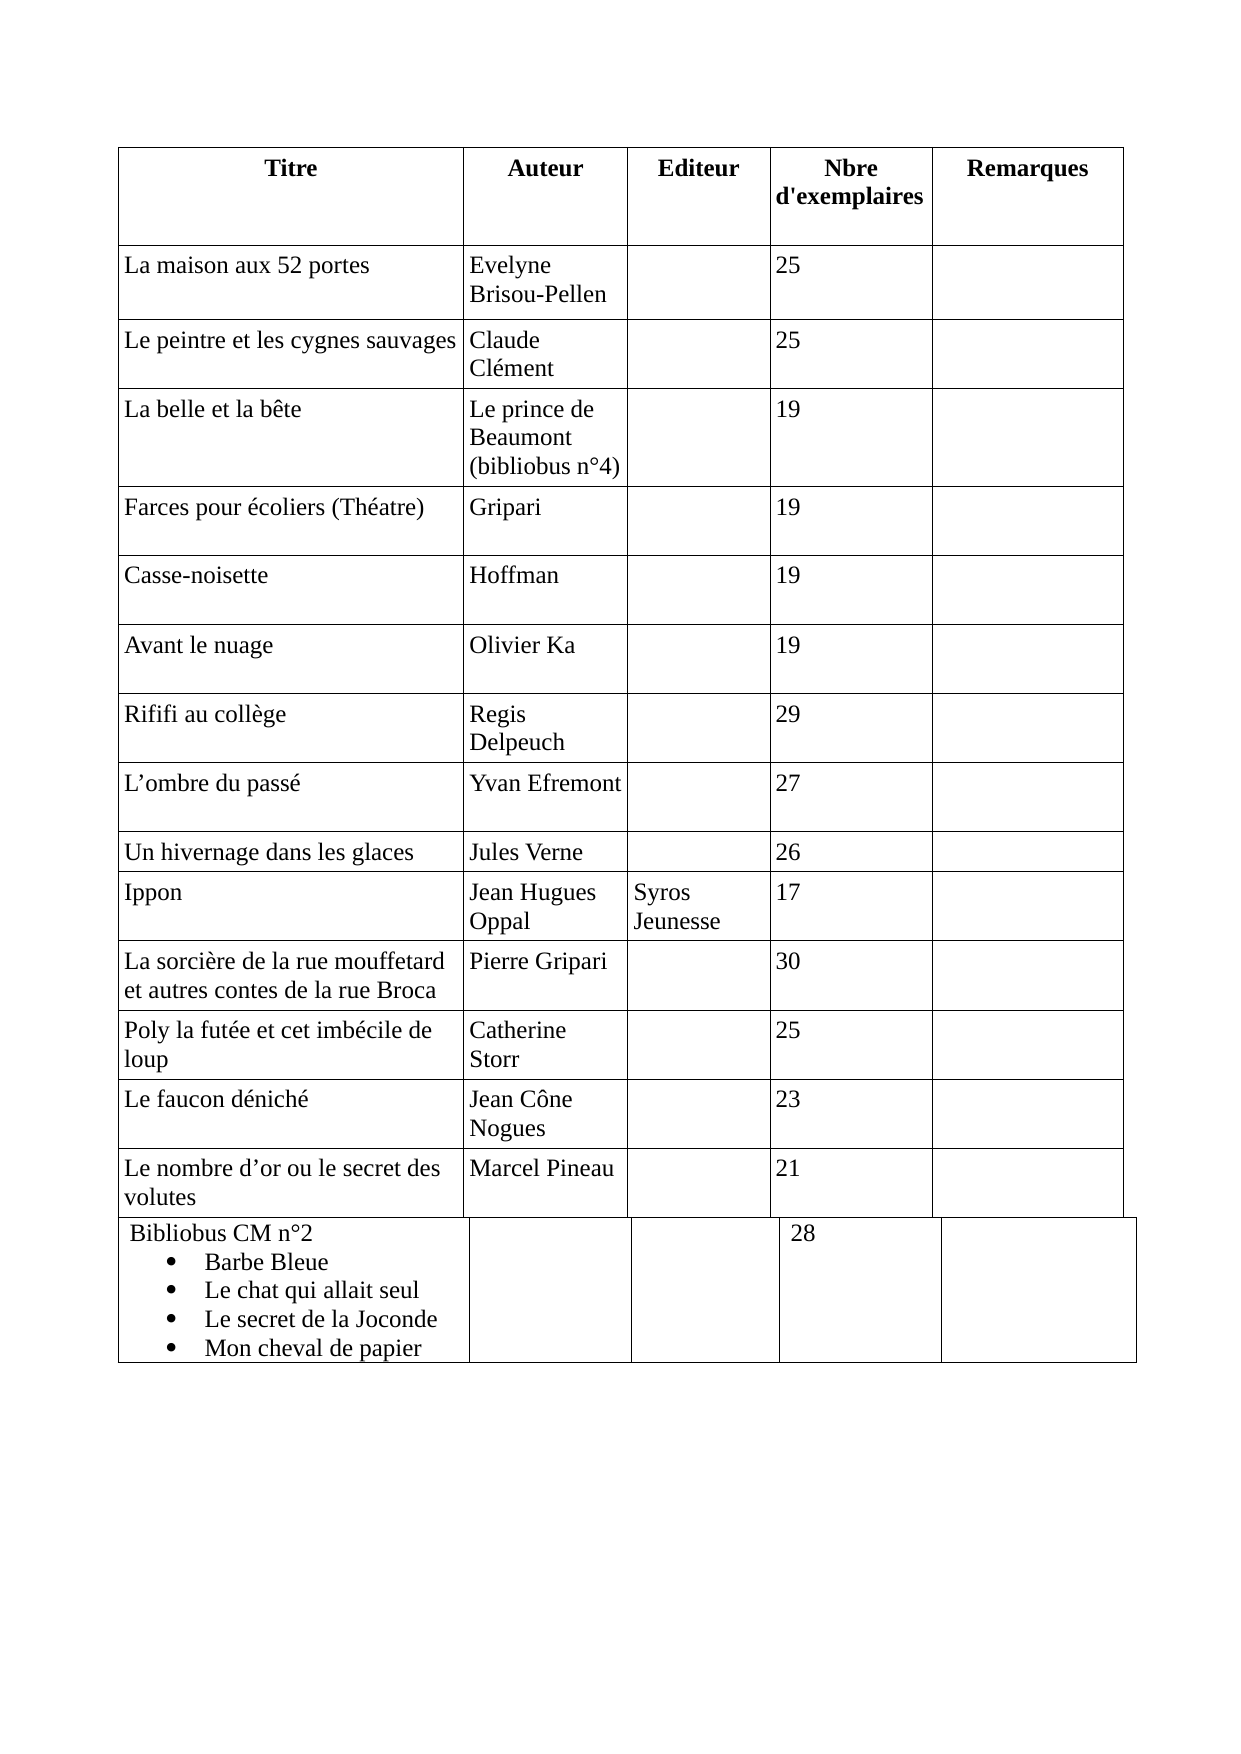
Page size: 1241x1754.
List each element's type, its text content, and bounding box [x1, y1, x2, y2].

table_cell Hoffman [464, 556, 627, 624]
table_cell [628, 487, 770, 555]
table_cell Olivier Ka [464, 625, 627, 693]
table_cell 26 [771, 832, 932, 871]
table_header [632, 1218, 779, 1362]
table_cell [933, 832, 1123, 871]
table_cell 19 [771, 487, 932, 555]
table_cell Rififi au collège [119, 694, 463, 762]
table_cell Marcel Pineau [464, 1149, 627, 1217]
table_cell Un hivernage dans les glaces [119, 832, 463, 871]
table_cell [933, 389, 1123, 486]
table_cell 19 [771, 625, 932, 693]
table_cell Evelyne Brisou-Pellen [464, 246, 627, 319]
table_cell La sorcière de la rue mouffetard et autres contes de la rue Broca [119, 941, 463, 1009]
table_cell Syros Jeunesse [628, 872, 770, 940]
table_cell 17 [771, 872, 932, 940]
table_cell Le prince de Beaumont (bibliobus n°4) [464, 389, 627, 486]
table_header Remarques [933, 148, 1123, 245]
table_cell [933, 1080, 1123, 1148]
table_cell [933, 1011, 1123, 1078]
table_cell 25 [771, 1011, 932, 1078]
table_cell [628, 556, 770, 624]
table_header Editeur [628, 148, 770, 245]
table_cell L’ombre du passé [119, 763, 463, 831]
table_cell Claude Clément [464, 320, 627, 388]
table_cell Jean Hugues Oppal [464, 872, 627, 940]
table_cell 23 [771, 1080, 932, 1148]
table_cell Regis Delpeuch [464, 694, 627, 762]
table_cell Ippon [119, 872, 463, 940]
table_cell La maison aux 52 portes [119, 246, 463, 319]
table_cell Farces pour écoliers (Théatre) [119, 487, 463, 555]
table_cell Catherine Storr [464, 1011, 627, 1078]
table_cell [628, 1149, 770, 1217]
table_cell [628, 320, 770, 388]
table_header Auteur [464, 148, 627, 245]
table_cell 25 [771, 320, 932, 388]
table_header 28 [780, 1218, 941, 1362]
table_cell [628, 941, 770, 1009]
table_cell [933, 246, 1123, 319]
table_cell Poly la futée et cet imbécile de loup [119, 1011, 463, 1078]
table_cell [628, 625, 770, 693]
table_cell Jean Cône Nogues [464, 1080, 627, 1148]
table_cell [933, 941, 1123, 1009]
table_cell Gripari [464, 487, 627, 555]
table_cell La belle et la bête [119, 389, 463, 486]
table_header [942, 1218, 1136, 1362]
table_cell [933, 1149, 1123, 1217]
table_cell [628, 763, 770, 831]
table_cell Yvan Efremont [464, 763, 627, 831]
table_cell 29 [771, 694, 932, 762]
table_cell [628, 246, 770, 319]
table_cell [628, 1011, 770, 1078]
table_cell [933, 556, 1123, 624]
table_cell [933, 320, 1123, 388]
table_cell [933, 487, 1123, 555]
table_cell 19 [771, 556, 932, 624]
table_cell Le peintre et les cygnes sauvages [119, 320, 463, 388]
table_cell [933, 694, 1123, 762]
table_cell Le nombre d’or ou le secret des volutes [119, 1149, 463, 1217]
table_cell [628, 1080, 770, 1148]
table_cell Avant le nuage [119, 625, 463, 693]
table_cell Jules Verne [464, 832, 627, 871]
table_header Nbre d'exemplaires [771, 148, 932, 245]
table_header Titre [119, 148, 463, 245]
table_cell [933, 763, 1123, 831]
table_cell 19 [771, 389, 932, 486]
table_cell Casse-noisette [119, 556, 463, 624]
table_cell 25 [771, 246, 932, 319]
table_cell 27 [771, 763, 932, 831]
table_header Bibliobus CM n°2 Barbe Bleue Le chat qui allait seul Le secret de la Joconde Mon cheval de papier [119, 1218, 469, 1362]
table_header [470, 1218, 631, 1362]
table_cell Pierre Gripari [464, 941, 627, 1009]
table_cell [628, 389, 770, 486]
table_cell Le faucon déniché [119, 1080, 463, 1148]
table_cell [628, 694, 770, 762]
table_cell 30 [771, 941, 932, 1009]
table_cell [933, 872, 1123, 940]
table_cell [628, 832, 770, 871]
table_cell 21 [771, 1149, 932, 1217]
table_cell [933, 625, 1123, 693]
